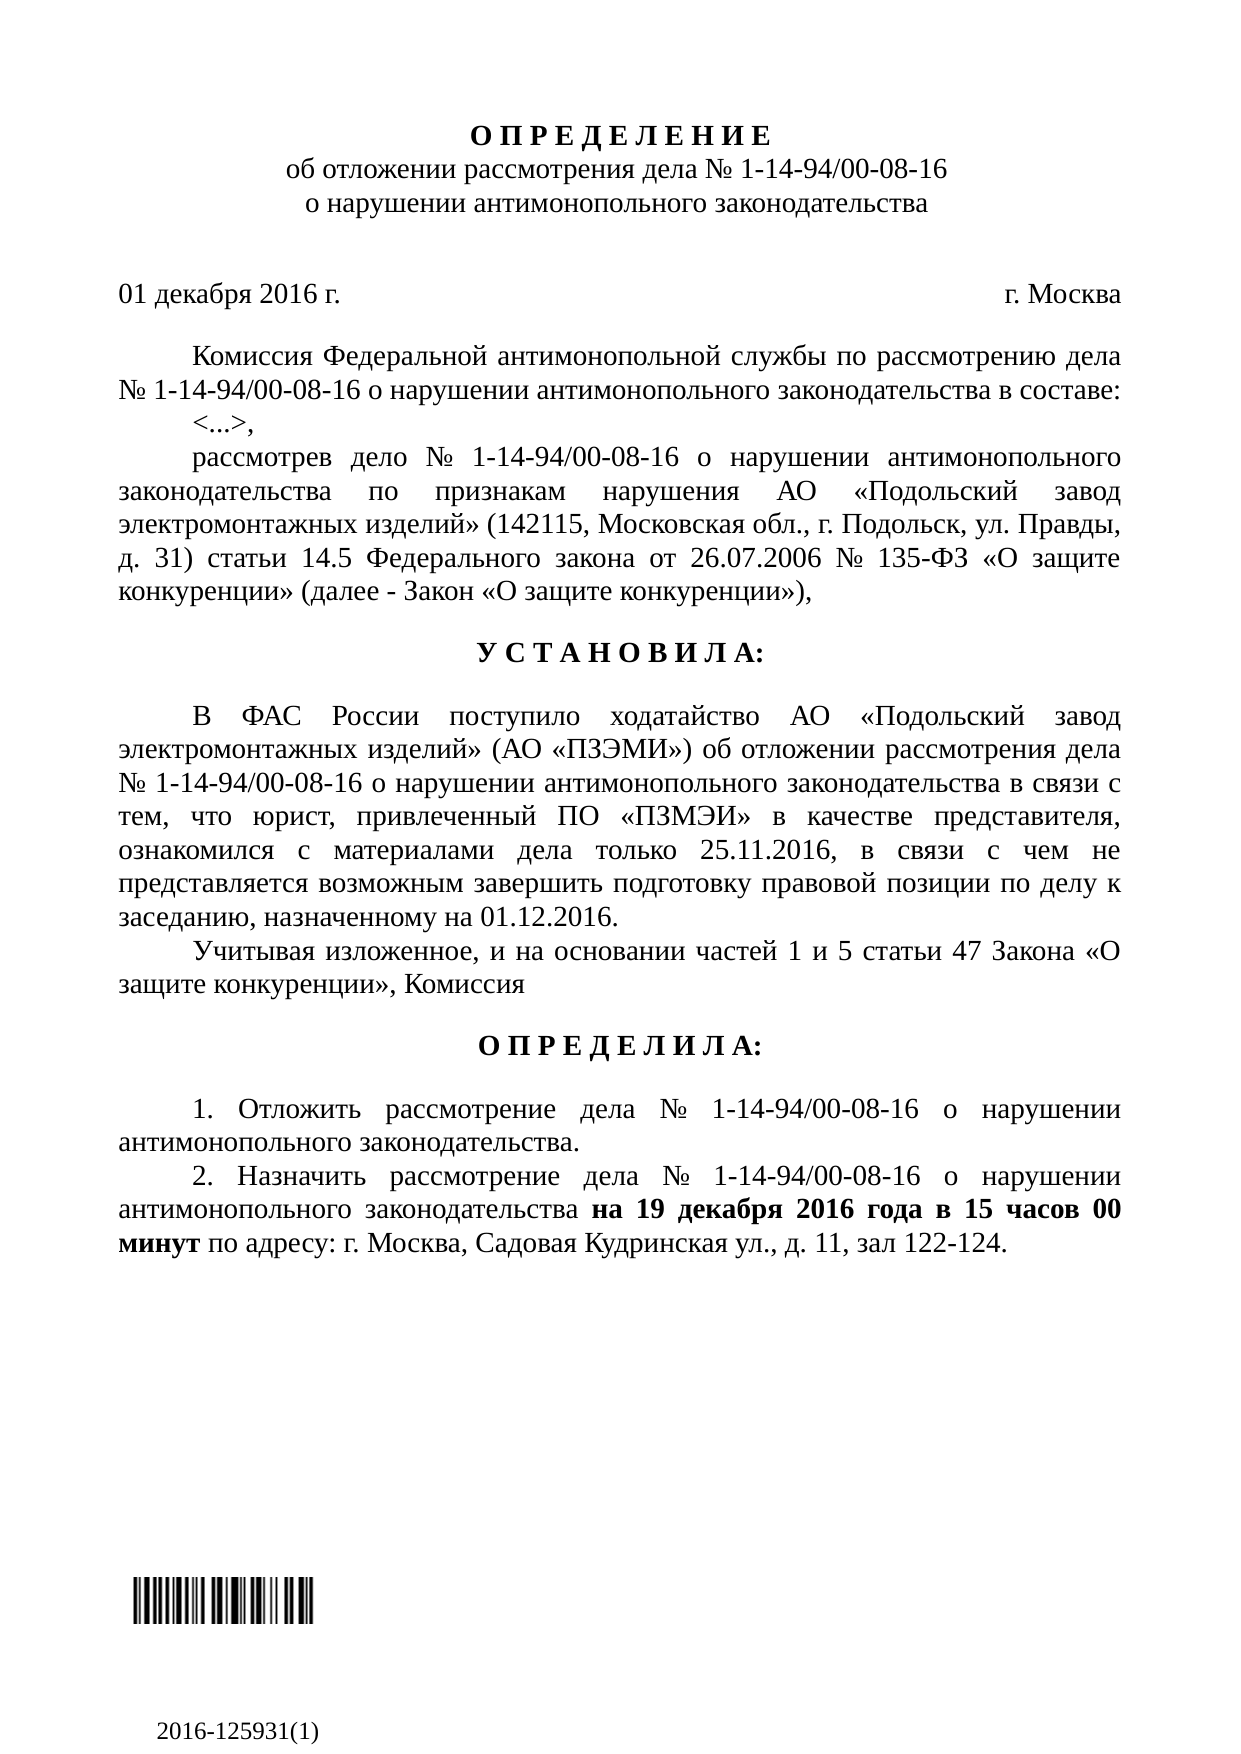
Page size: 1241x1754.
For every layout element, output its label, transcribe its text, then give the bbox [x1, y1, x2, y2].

text об отложении рассмотрения дела № 1-14-94/00-08-16 [118, 152, 1122, 185]
text 2. Назначить рассмотрение дела № 1-14-94/00-08-16 о нарушении антимонопольного законодательства на 19 декабря 2016 года в 15 часов 00 минут по адресу: г. Москва, Садовая Кудринская ул., д. 11, зал 122-124. [118, 1158, 1122, 1258]
text о нарушении антимонопольного законодательства [118, 185, 1122, 219]
picture [118, 1577, 331, 1624]
text О П Р Е Д Е Л И Л А: [118, 1028, 1122, 1062]
text 1. Отложить рассмотрение дела № 1-14-94/00-08-16 о нарушении антимонопольного законодательства. [118, 1091, 1122, 1158]
text У С Т А Н О В И Л А: [118, 636, 1122, 669]
text О П Р Е Д Е Л Е Н И Е [118, 118, 1122, 152]
text Учитывая изложенное, и на основании частей 1 и 5 статьи 47 Закона «О защите конкуренции», Комиссия [118, 933, 1122, 1000]
text Комиссия Федеральной антимонопольной службы по рассмотрению дела № 1-14-94/00-08-16 о нарушении антимонопольного законодательства в составе: [118, 338, 1122, 406]
text <...>, [118, 406, 1122, 439]
text 01 декабря 2016 г. г. Москва [118, 276, 1122, 310]
text рассмотрев дело № 1-14-94/00-08-16 о нарушении антимонопольного законодательства по признакам нарушения АО «Подольский завод электромонтажных изделий» (142115, Московская обл., г. Подольск, ул. Правды, д. 31) статьи 14.5 Федерального закона от 26.07.2006 № 135-ФЗ «О защите конкуренции» (далее - Закон «О защите конкуренции»), [118, 439, 1122, 607]
text В ФАС России поступило ходатайство АО «Подольский завод электромонтажных изделий» (АО «ПЗЭМИ») об отложении рассмотрения дела № 1-14-94/00-08-16 о нарушении антимонопольного законодательства в связи с тем, что юрист, привлеченный ПО «ПЗМЭИ» в качестве представителя, ознакомился с материалами дела только 25.11.2016, в связи с чем не представляется возможным завершить подготовку правовой позиции по делу к заседанию, назначенному на 01.12.2016. [118, 698, 1122, 933]
